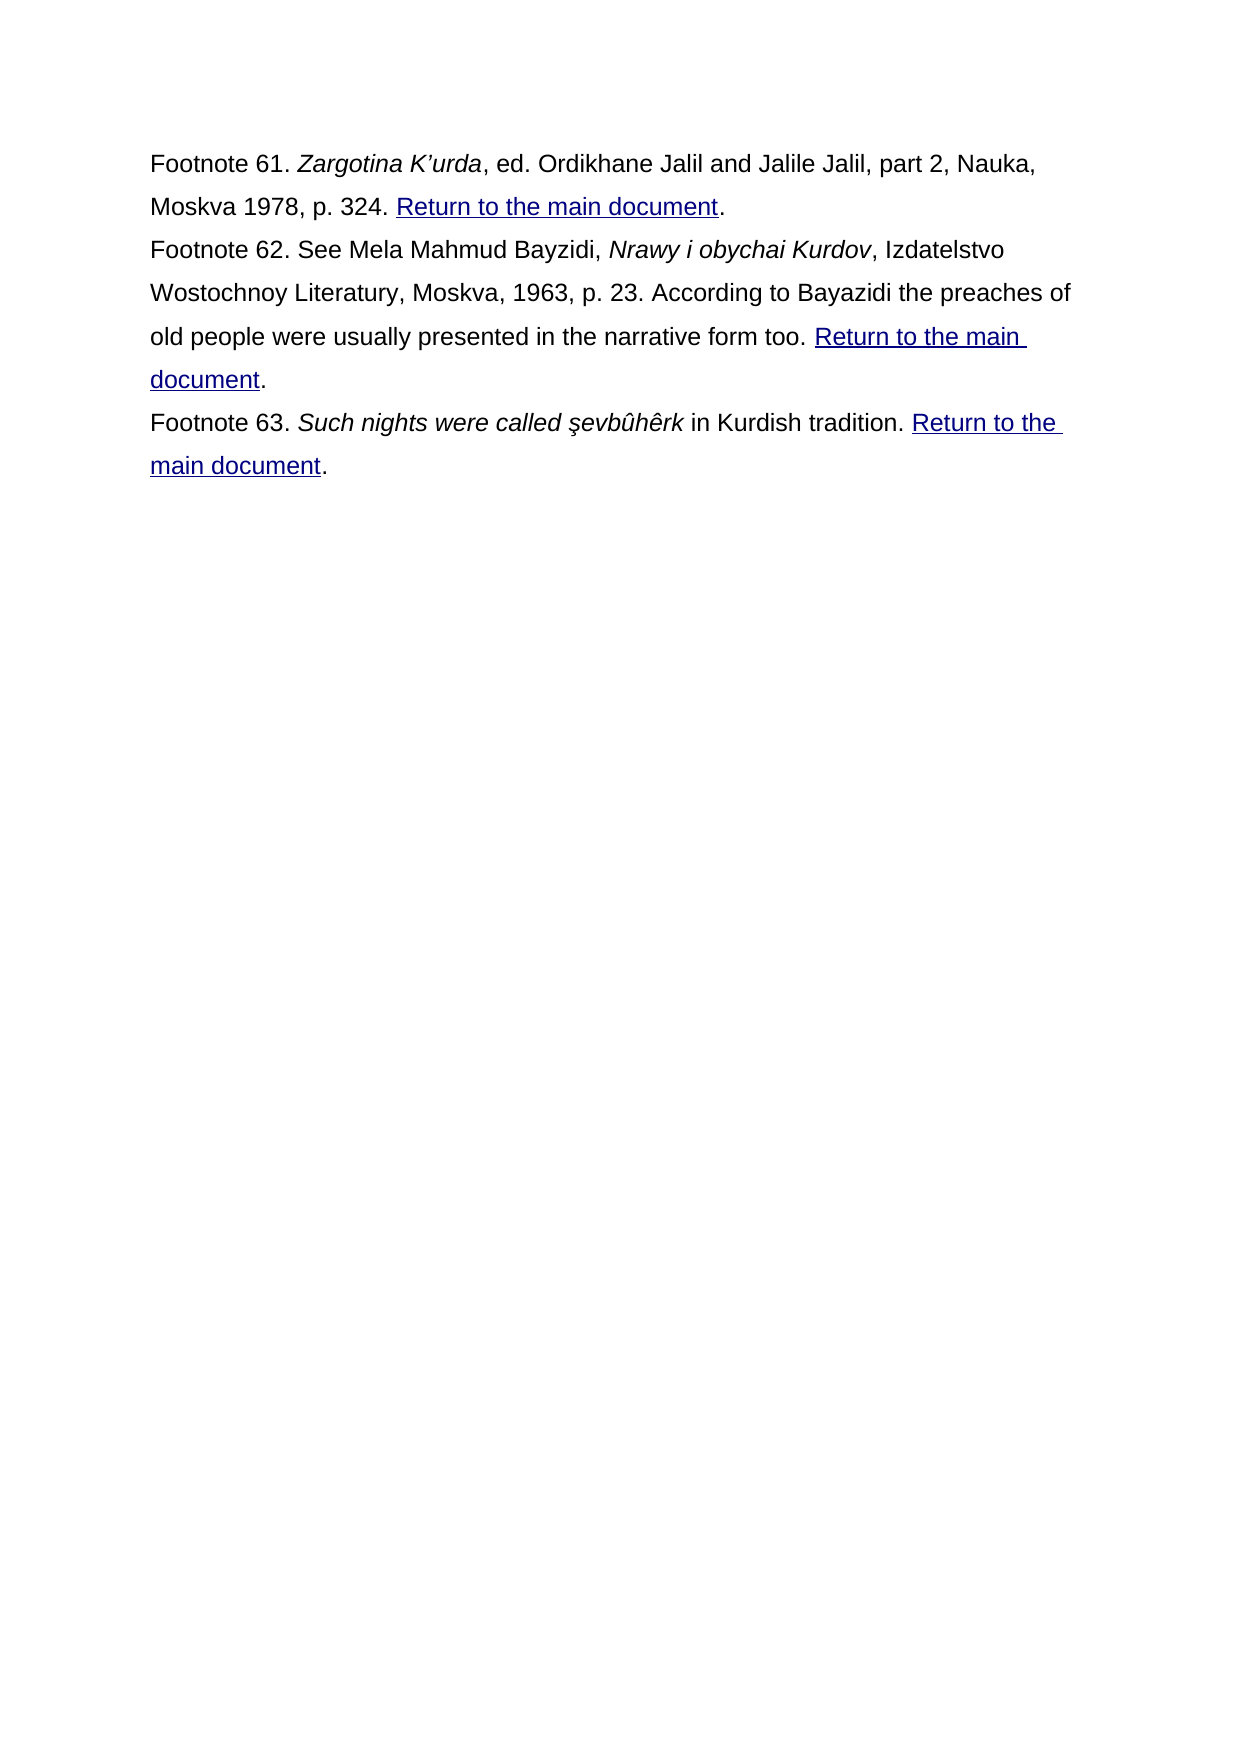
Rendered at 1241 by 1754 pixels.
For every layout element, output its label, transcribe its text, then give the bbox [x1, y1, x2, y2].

text Footnote 63. Such nights were called şevbûhêrk in Kurdish tradition. Return to the main document. [150, 408, 1091, 479]
text Footnote 61. Zargotina K’urda, ed. Ordikhane Jalil and Jalile Jalil, part 2, Nauka, Moskva 1978, p. 324. Return to the main document. [150, 149, 1091, 221]
text Footnote 62. See Mela Mahmud Bayzidi, Nrawy i obychai Kurdov, Izdatelstvo Wostochnoy Literatury, Moskva, 1963, p. 23. According to Bayazidi the preaches of old people were usually presented in the narrative form too. Return to the main document. [150, 235, 1091, 393]
